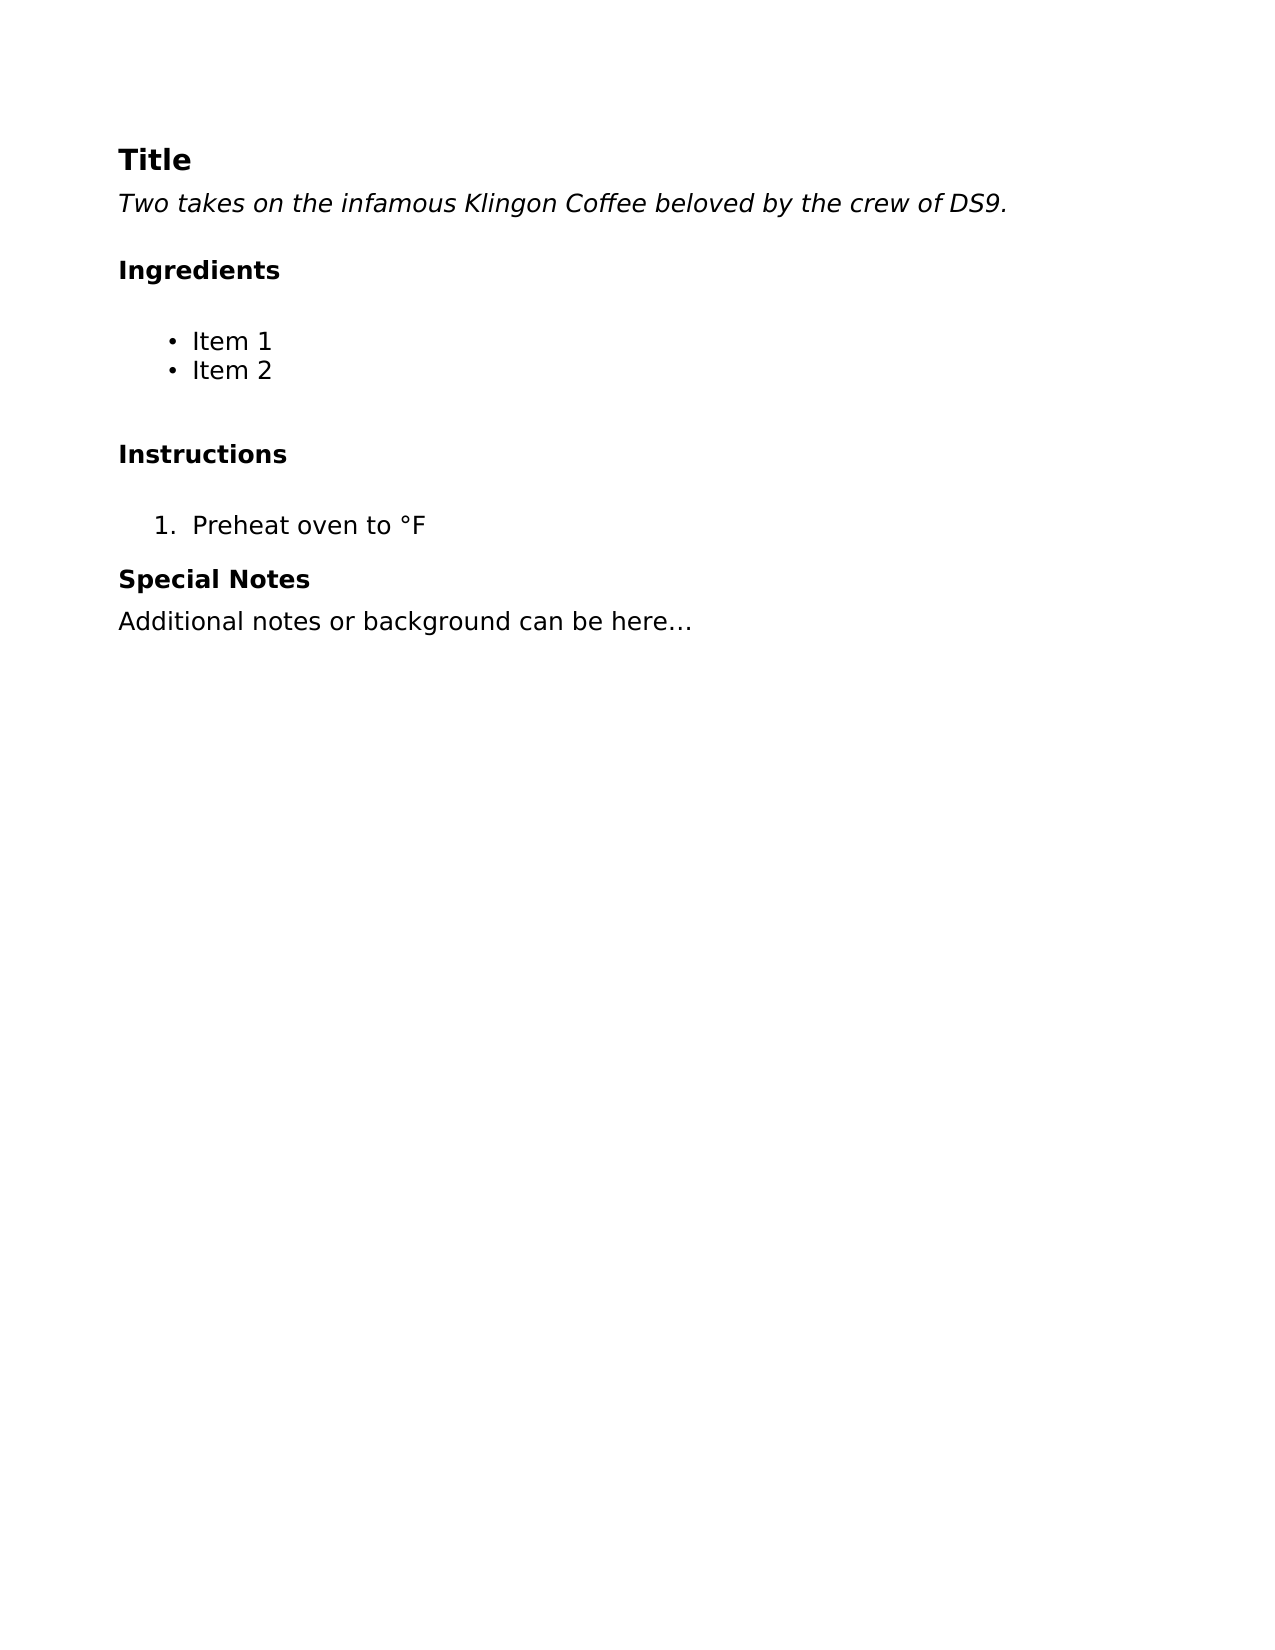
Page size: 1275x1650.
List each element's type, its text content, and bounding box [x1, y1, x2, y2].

subtitle Instructions [118, 440, 1157, 469]
subtitle Ingredients [118, 256, 1157, 285]
text Additional notes or background can be here… [118, 607, 1157, 636]
list Item 1 [177, 327, 1157, 357]
subtitle Special Notes [118, 566, 1157, 595]
text Two takes on the infamous Klingon Coffee beloved by the crew of DS9. [118, 189, 1157, 219]
subtitle Title [118, 143, 1157, 177]
list Item 2 [177, 357, 1157, 386]
list Preheat oven to °F [177, 511, 1157, 541]
